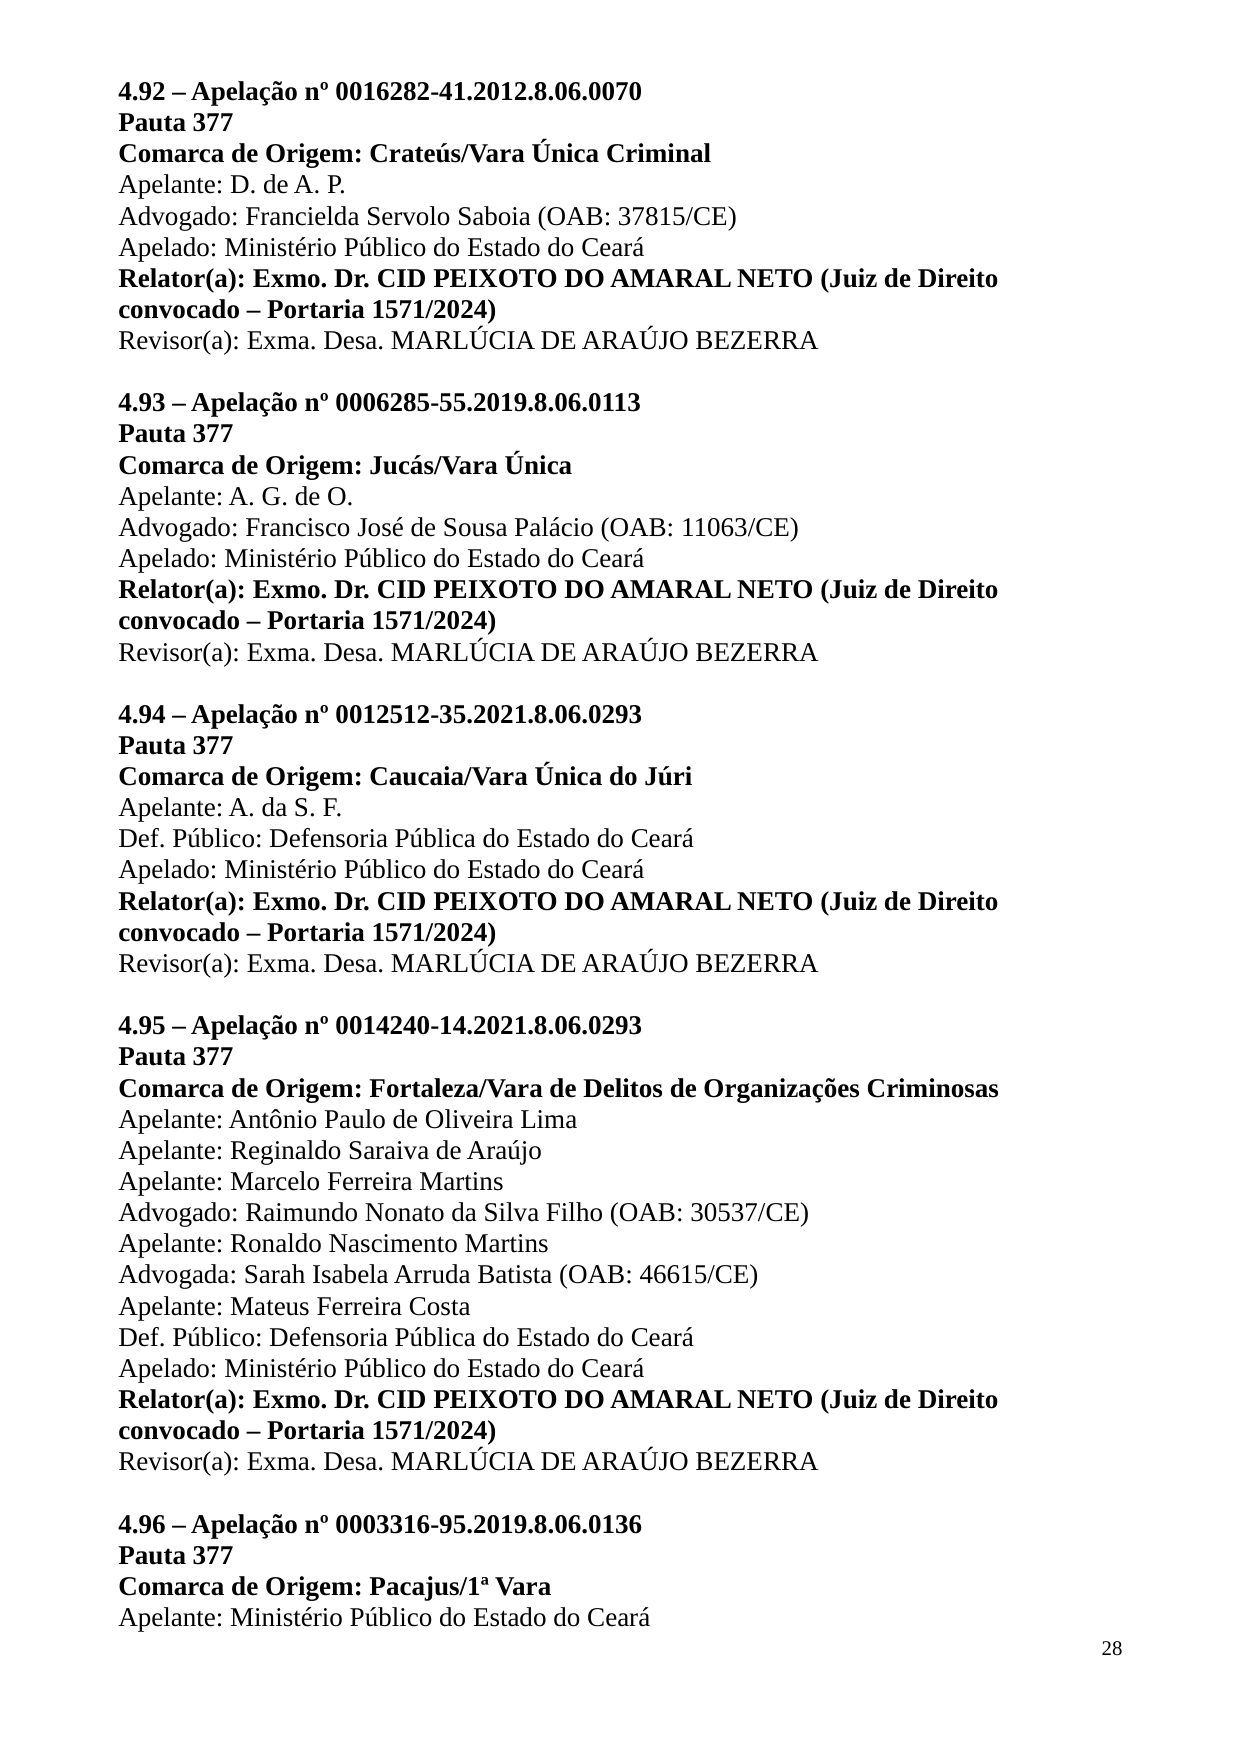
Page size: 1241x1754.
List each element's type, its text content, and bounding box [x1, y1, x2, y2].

text 4.94 – Apelação nº 0012512-35.2021.8.06.0293 [118, 698, 1122, 729]
text Comarca de Origem: Pacajus/1ª Vara [118, 1570, 1122, 1601]
text Comarca de Origem: Caucaia/Vara Única do Júri [118, 760, 1122, 791]
text Advogado: Raimundo Nonato da Silva Filho (OAB: 30537/CE) [118, 1196, 1122, 1227]
text Apelante: Ronaldo Nascimento Martins [118, 1227, 1122, 1258]
text Pauta 377 [118, 1041, 1122, 1072]
text Apelado: Ministério Público do Estado do Ceará [118, 231, 1122, 262]
text Apelado: Ministério Público do Estado do Ceará [118, 542, 1122, 573]
text Advogada: Sarah Isabela Arruda Batista (OAB: 46615/CE) [118, 1258, 1122, 1290]
text Apelante: Mateus Ferreira Costa [118, 1290, 1122, 1321]
text Apelante: Reginaldo Saraiva de Araújo [118, 1134, 1122, 1165]
text Apelado: Ministério Público do Estado do Ceará [118, 854, 1122, 885]
text Comarca de Origem: Jucás/Vara Única [118, 449, 1122, 480]
text 4.93 – Apelação nº 0006285-55.2019.8.06.0113 [118, 386, 1122, 418]
text Pauta 377 [118, 418, 1122, 449]
text 4.95 – Apelação nº 0014240-14.2021.8.06.0293 [118, 1009, 1122, 1041]
text Revisor(a): Exma. Desa. MARLÚCIA DE ARAÚJO BEZERRA [118, 947, 1122, 978]
text Relator(a): Exmo. Dr. CID PEIXOTO DO AMARAL NETO (Juiz de Direito convocado – Portaria 1571/2024) [118, 885, 1122, 947]
text Apelante: A. da S. F. [118, 791, 1122, 822]
text Comarca de Origem: Fortaleza/Vara de Delitos de Organizações Criminosas [118, 1072, 1122, 1103]
text Apelado: Ministério Público do Estado do Ceará [118, 1352, 1122, 1383]
text Advogado: Francisco José de Sousa Palácio (OAB: 11063/CE) [118, 511, 1122, 542]
text Relator(a): Exmo. Dr. CID PEIXOTO DO AMARAL NETO (Juiz de Direito convocado – Portaria 1571/2024) [118, 573, 1122, 636]
text Pauta 377 [118, 106, 1122, 137]
text Revisor(a): Exma. Desa. MARLÚCIA DE ARAÚJO BEZERRA [118, 324, 1122, 355]
text Advogado: Francielda Servolo Saboia (OAB: 37815/CE) [118, 199, 1122, 231]
text Relator(a): Exmo. Dr. CID PEIXOTO DO AMARAL NETO (Juiz de Direito convocado – Portaria 1571/2024) [118, 262, 1122, 324]
text 4.92 – Apelação nº 0016282-41.2012.8.06.0070 [118, 75, 1122, 106]
text Relator(a): Exmo. Dr. CID PEIXOTO DO AMARAL NETO (Juiz de Direito convocado – Portaria 1571/2024) [118, 1383, 1122, 1445]
text Def. Público: Defensoria Pública do Estado do Ceará [118, 1321, 1122, 1352]
text Def. Público: Defensoria Pública do Estado do Ceará [118, 822, 1122, 854]
text Revisor(a): Exma. Desa. MARLÚCIA DE ARAÚJO BEZERRA [118, 1445, 1122, 1477]
text Revisor(a): Exma. Desa. MARLÚCIA DE ARAÚJO BEZERRA [118, 636, 1122, 667]
text Apelante: Antônio Paulo de Oliveira Lima [118, 1103, 1122, 1134]
text Apelante: A. G. de O. [118, 480, 1122, 511]
text Apelante: D. de A. P. [118, 168, 1122, 199]
text Pauta 377 [118, 1539, 1122, 1570]
text Apelante: Ministério Público do Estado do Ceará [118, 1601, 1122, 1632]
text Apelante: Marcelo Ferreira Martins [118, 1165, 1122, 1196]
text Comarca de Origem: Crateús/Vara Única Criminal [118, 137, 1122, 168]
text Pauta 377 [118, 729, 1122, 760]
text 4.96 – Apelação nº 0003316-95.2019.8.06.0136 [118, 1508, 1122, 1539]
